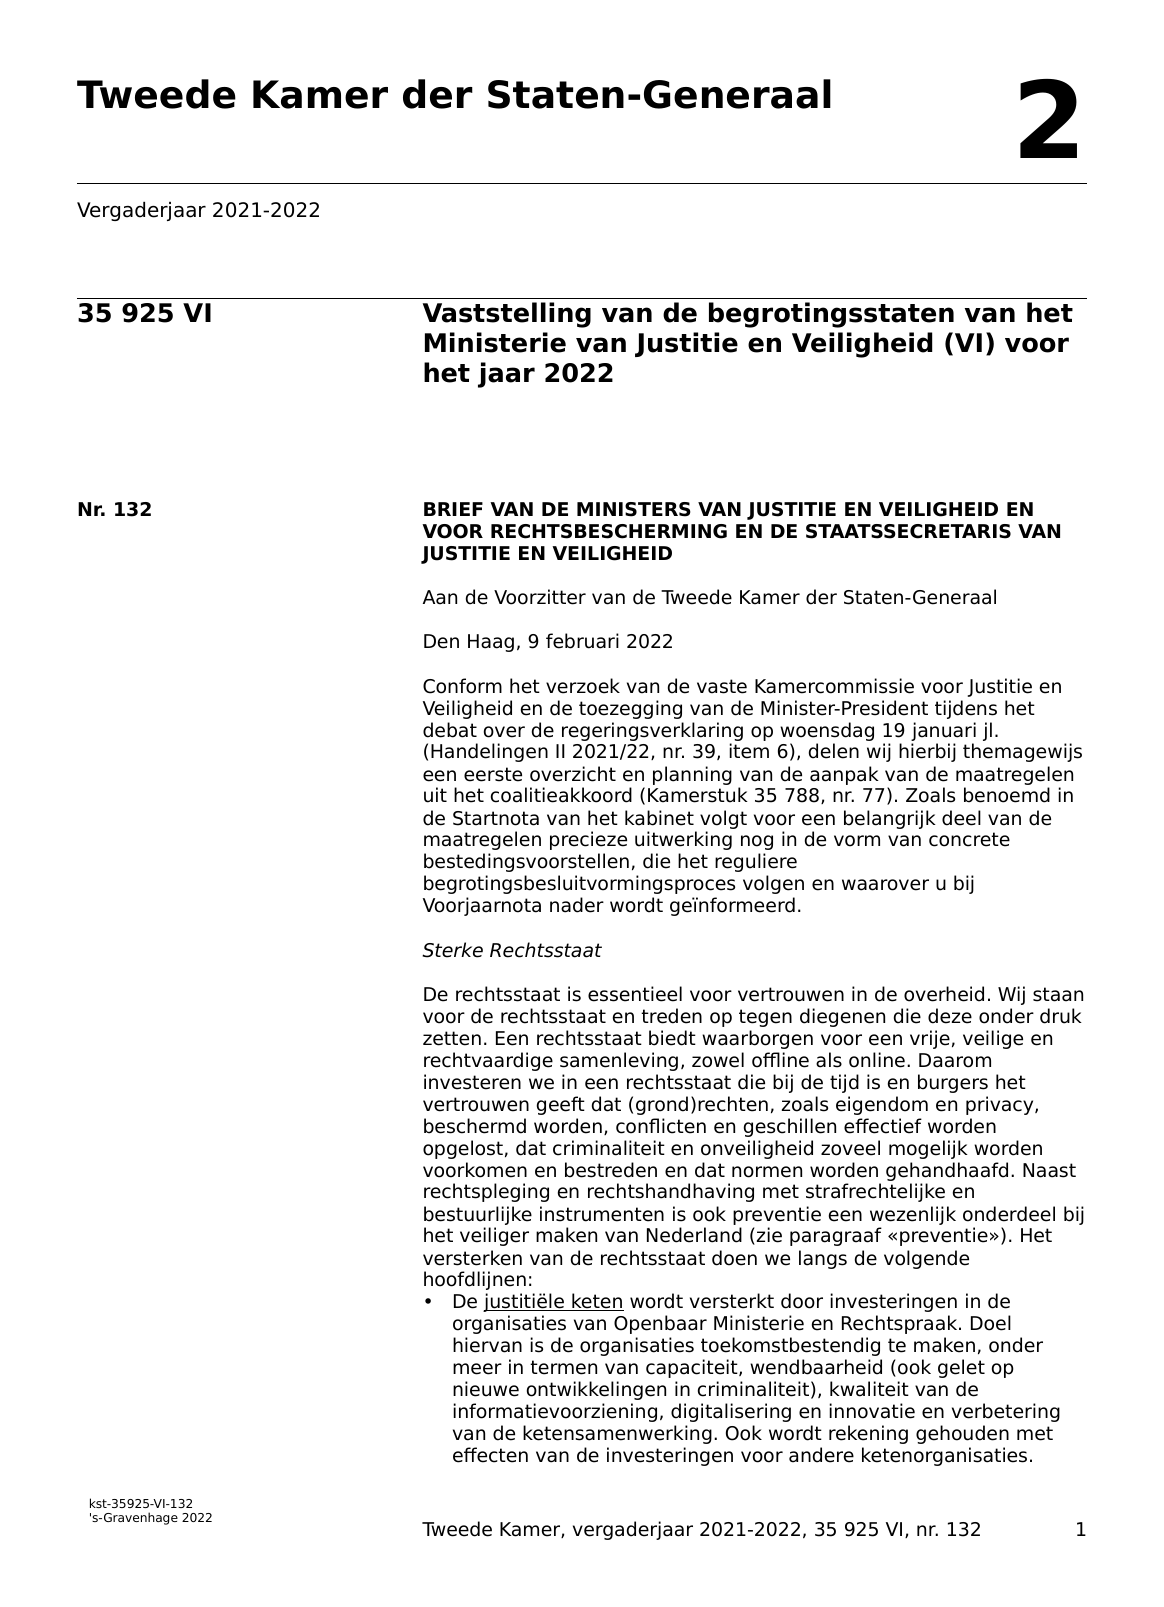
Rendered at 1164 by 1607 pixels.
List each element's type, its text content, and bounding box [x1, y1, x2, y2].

text 's-Gravenhage 2022 [88, 1511, 323, 1525]
subtitle Sterke Rechtsstaat [422, 939, 1087, 961]
table_header Tweede Kamer der Staten-Generaal [77, 59, 886, 183]
text kst-35925-VI-132 [88, 1497, 323, 1511]
text Den Haag, 9 februari 2022 [422, 631, 1087, 653]
table_cell Vergaderjaar 2021-2022 [77, 184, 1087, 298]
text Conform het verzoek van de vaste Kamercommissie voor Justitie en Veiligheid en de toezegging van de Minister-President tijdens het debat over de regeringsverklaring op woensdag 19 januari jl. (Handelingen II 2021/22, nr. 39, item 6), delen wij hierbij themagewijs een eerste overzicht en planning van de aanpak van de maatregelen uit het coalitieakkoord (Kamerstuk 35 788, nr. 77). Zoals benoemd in de Startnota van het kabinet volgt voor een belangrijk deel van de maatregelen precieze uitwerking nog in de vorm van concrete bestedingsvoorstellen, die het reguliere begrotingsbesluitvormingsproces volgen en waarover u bij Voorjaarnota nader wordt geïnformeerd. [422, 676, 1087, 917]
subtitle Nr. 132 BRIEF VAN DE MINISTERS VAN JUSTITIE EN VEILIGHEID EN VOOR RECHTSBESCHERMING EN DE STAATSSECRETARIS VAN JUSTITIE EN VEILIGHEID [77, 499, 1087, 565]
text • De justitiële keten wordt versterkt door investeringen in de organisaties van Openbaar Ministerie en Rechtspraak. Doel hiervan is de organisaties toekomstbestendig te maken, onder meer in termen van capaciteit, wendbaarheid (ook gelet op nieuwe ontwikkelingen in criminaliteit), kwaliteit van de informatievoorziening, digitalisering en innovatie en verbetering van de ketensamenwerking. Ook wordt rekening gehouden met effecten van de investeringen voor andere ketenorganisaties. [422, 1291, 1087, 1467]
text De rechtsstaat is essentieel voor vertrouwen in de overheid. Wij staan voor de rechtsstaat en treden op tegen diegenen die deze onder druk zetten. Een rechtsstaat biedt waarborgen voor een vrije, veilige en rechtvaardige samenleving, zowel offline als online. Daarom investeren we in een rechtsstaat die bij de tijd is en burgers het vertrouwen geeft dat (grond)rechten, zoals eigendom en privacy, beschermd worden, conflicten en geschillen effectief worden opgelost, dat criminaliteit en onveiligheid zoveel mogelijk worden voorkomen en bestreden en dat normen worden gehandhaafd. Naast rechtspleging en rechtshandhaving met strafrechtelijke en bestuurlijke instrumenten is ook preventie een wezenlijk onderdeel bij het veiliger maken van Nederland (zie paragraaf «preventie»). Het versterken van de rechtsstaat doen we langs de volgende hoofdlijnen: [422, 984, 1087, 1291]
subtitle 35 925 VI Vaststelling van de begrotingsstaten van het Ministerie van Justitie en Veiligheid (VI) voor het jaar 2022 [77, 299, 1087, 388]
text Aan de Voorzitter van de Tweede Kamer der Staten-Generaal [422, 587, 1087, 609]
table_header 2 [886, 59, 1087, 183]
